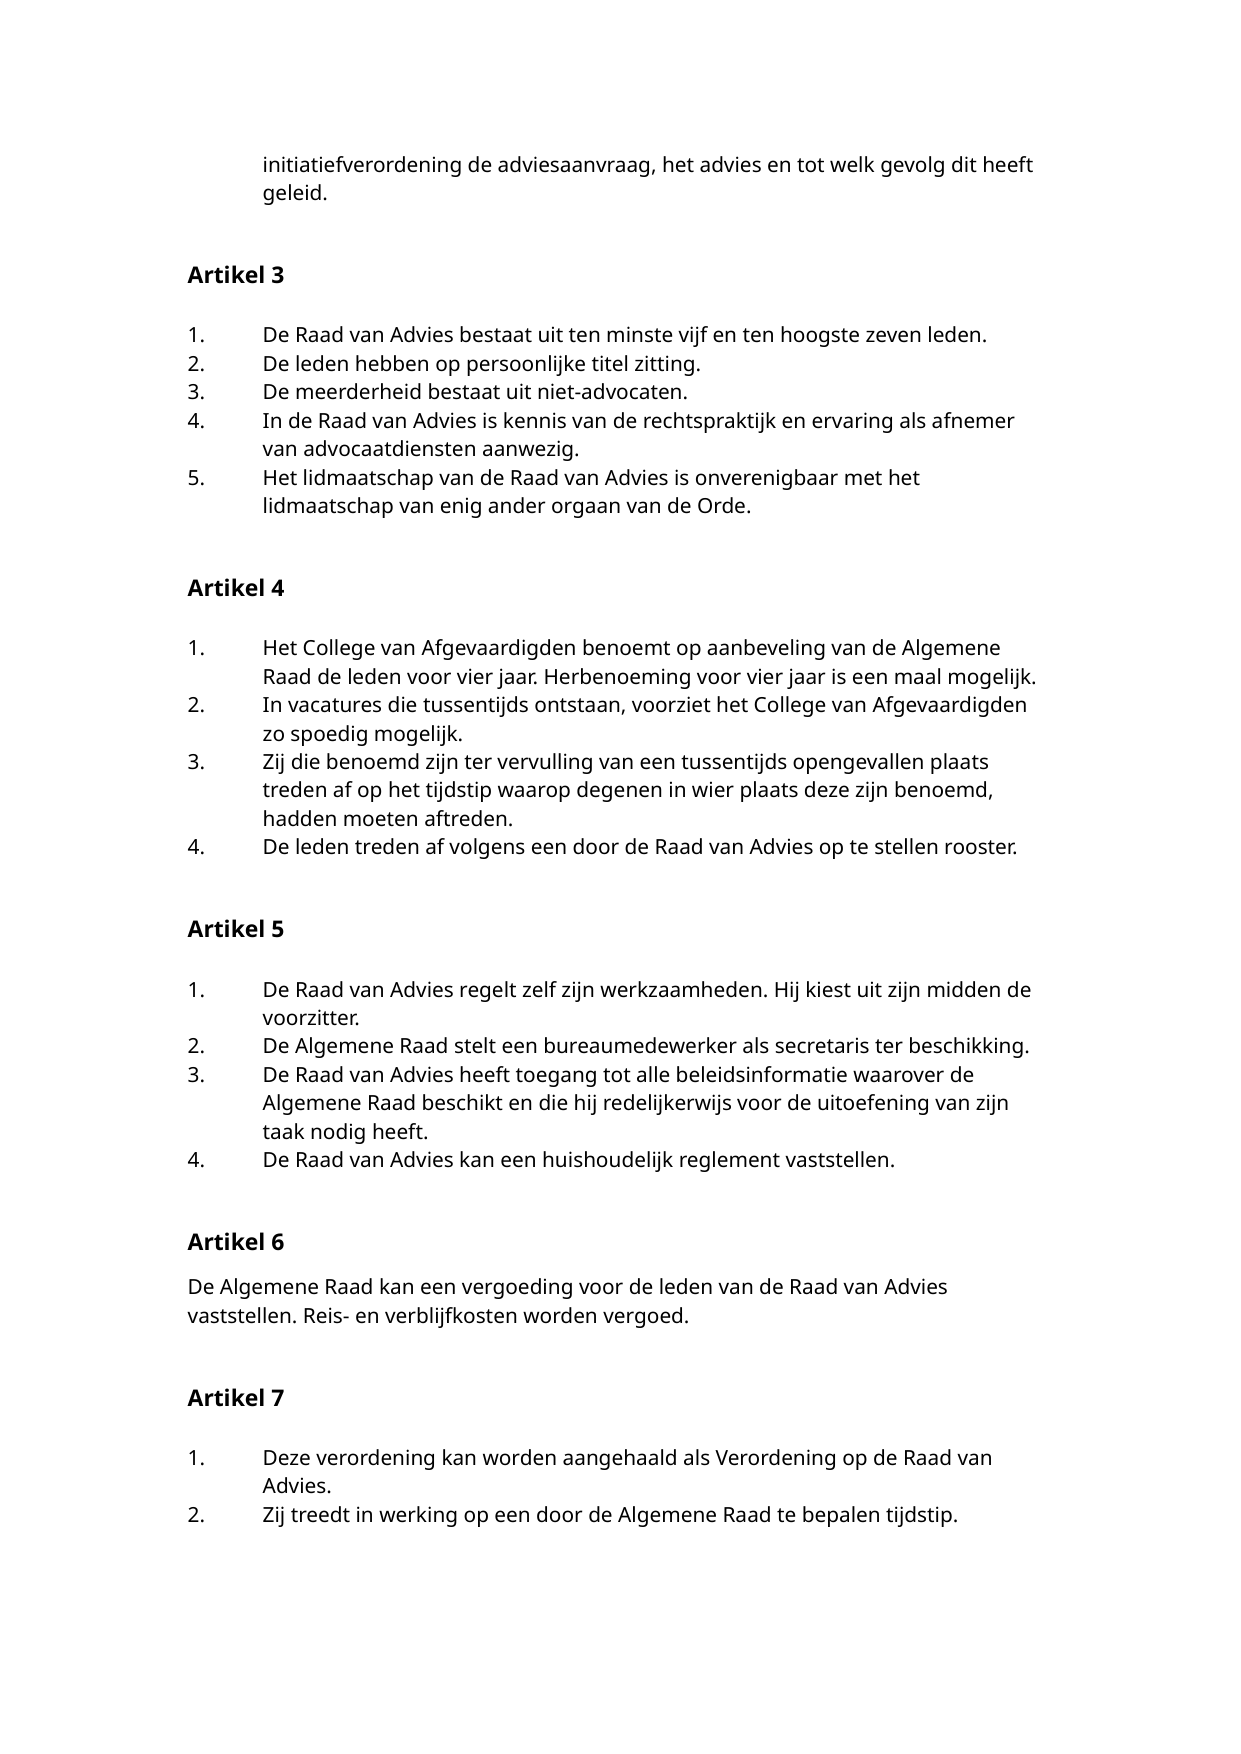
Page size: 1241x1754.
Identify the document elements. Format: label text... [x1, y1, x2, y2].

list Het College van Afgevaardigden benoemt op aanbeveling van de Algemene Raad de leden voor vier jaar. Herbenoeming voor vier jaar is een maal mogelijk. [187, 690, 1053, 747]
subtitle Artikel 7 [187, 1439, 1053, 1470]
list De meerderheid bestaat uit niet-advocaten. [187, 434, 1053, 463]
list De Raad van Advies heeft toegang tot alle beleidsinformatie waarover de Algemene Raad beschikt en die hij redelijkerwijs voor de uitoefening van zijn taak nodig heeft. [187, 1117, 1053, 1202]
list In de Raad van Advies is kennis van de rechtspraktijk en ervaring als afnemer van advocaatdiensten aanwezig. [187, 463, 1053, 520]
text De Algemene Raad kan een vergoeding voor de leden van de Raad van Advies vaststellen. Reis- en verblijfkosten worden vergoed. [187, 1329, 1053, 1386]
list De Raad van Advies kan een huishoudelijk reglement vaststellen. [187, 1202, 1053, 1231]
list De Raad van Advies regelt zelf zijn werkzaamheden. Hij kiest uit zijn midden de voorzitter. [187, 1032, 1053, 1088]
list In het geval van een door het College van Afgevaardigden gevraagd advies als bedoeld in het derde lid, vermeldt het College in de toelichting bij de initiatiefverordening de adviesaanvraag, het advies en tot welk gevolg dit heeft geleid. [187, 150, 1053, 264]
list De Algemene Raad stelt een bureaumedewerker als secretaris ter beschikking. [187, 1088, 1053, 1117]
list Zij die benoemd zijn ter vervulling van een tussentijds opengevallen plaats treden af op het tijdstip waarop degenen in wier plaats deze zijn benoemd, hadden moeten aftreden. [187, 804, 1053, 889]
list Deze verordening kan worden aangehaald als Verordening op de Raad van Advies. [187, 1500, 1053, 1557]
list In vacatures die tussentijds ontstaan, voorziet het College van Afgevaardigden zo spoedig mogelijk. [187, 747, 1053, 804]
subtitle Artikel 6 [187, 1283, 1053, 1314]
list Het lidmaatschap van de Raad van Advies is onverenigbaar met het lidmaatschap van enig ander orgaan van de Orde. [187, 520, 1053, 577]
list De leden treden af volgens een door de Raad van Advies op te stellen rooster. [187, 889, 1053, 918]
subtitle Artikel 4 [187, 629, 1053, 660]
subtitle Artikel 3 [187, 316, 1053, 347]
list De leden hebben op persoonlijke titel zitting. [187, 406, 1053, 434]
list De Raad van Advies bestaat uit ten minste vijf en ten hoogste zeven leden. [187, 377, 1053, 406]
subtitle Artikel 5 [187, 970, 1053, 1002]
list Zij treedt in werking op een door de Algemene Raad te bepalen tijdstip. [187, 1557, 1053, 1585]
